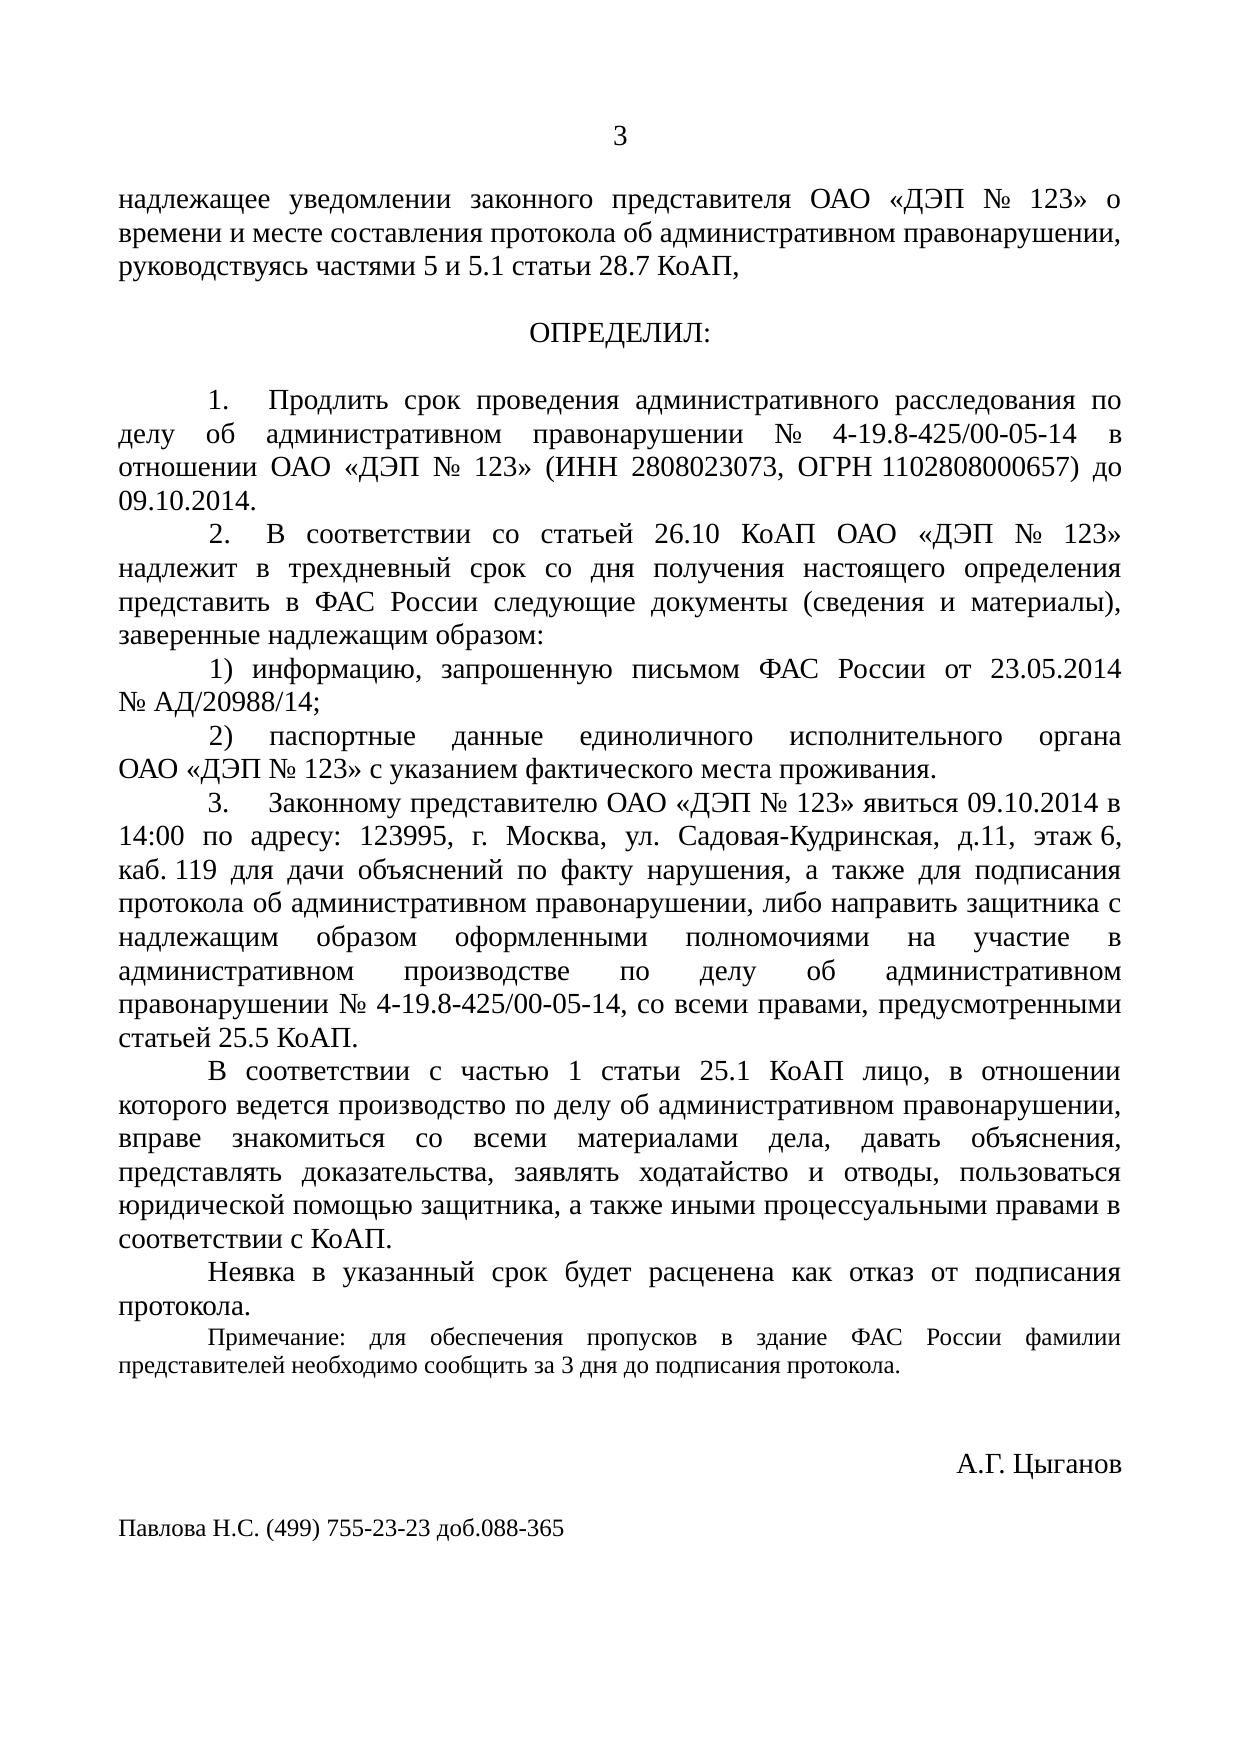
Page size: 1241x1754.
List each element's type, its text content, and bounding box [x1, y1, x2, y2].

text ОПРЕДЕЛИЛ: [118, 315, 1122, 349]
text 2) паспортные данные единоличного исполнительного органа ОАО «ДЭП № 123» с указанием фактического места проживания. [118, 718, 1122, 785]
list Продлить срок проведения административного расследования по делу об административном правонарушении № 4-19.8-425/00-05-14 в отношении ОАО «ДЭП № 123» (ИНН 2808023073, ОГРН 1102808000657) до 09.10.2014. [118, 382, 1122, 517]
text 1) информацию, запрошенную письмом ФАС России от 23.05.2014 № АД/20988/14; [118, 651, 1122, 718]
text Неявка в указанный срок будет расценена как отказ от подписания протокола. [118, 1254, 1122, 1322]
text Павлова Н.С. (499) 755-23-23 доб.088-365 [118, 1513, 1122, 1542]
text А.Г. Цыганов [118, 1446, 1122, 1480]
text Примечание: для обеспечения пропусков в здание ФАС России фамилии представителей необходимо сообщить за 3 дня до подписания протокола. [118, 1322, 1122, 1379]
list Законному представителю ОАО «ДЭП № 123» явиться 09.10.2014 в 14:00 по адресу: 123995, г. Москва, ул. Садовая-Кудринская, д.11, этаж 6, каб. 119 для дачи объяснений по факту нарушения, а также для подписания протокола об административном правонарушении, либо направить защитника с надлежащим образом оформленными полномочиями на участие в административном производстве по делу об административном правонарушении № 4-19.8-425/00-05-14, со всеми правами, предусмотренными статьей 25.5 КоАП. [118, 785, 1122, 1053]
list В соответствии со статьей 26.10 КоАП ОАО «ДЭП № 123» надлежит в трехдневный срок со дня получения настоящего определения представить в ФАС России следующие документы (сведения и материалы), заверенные надлежащим образом: [118, 517, 1122, 651]
text надлежащее уведомлении законного представителя ОАО «ДЭП № 123» о времени и месте составления протокола об административном правонарушении, руководствуясь частями 5 и 5.1 статьи 28.7 КоАП, [118, 181, 1122, 282]
text В соответствии с частью 1 статьи 25.1 КоАП лицо, в отношении которого ведется производство по делу об административном правонарушении, вправе знакомиться со всеми материалами дела, давать объяснения, представлять доказательства, заявлять ходатайство и отводы, пользоваться юридической помощью защитника, а также иными процессуальными правами в соответствии с КоАП. [118, 1053, 1122, 1254]
